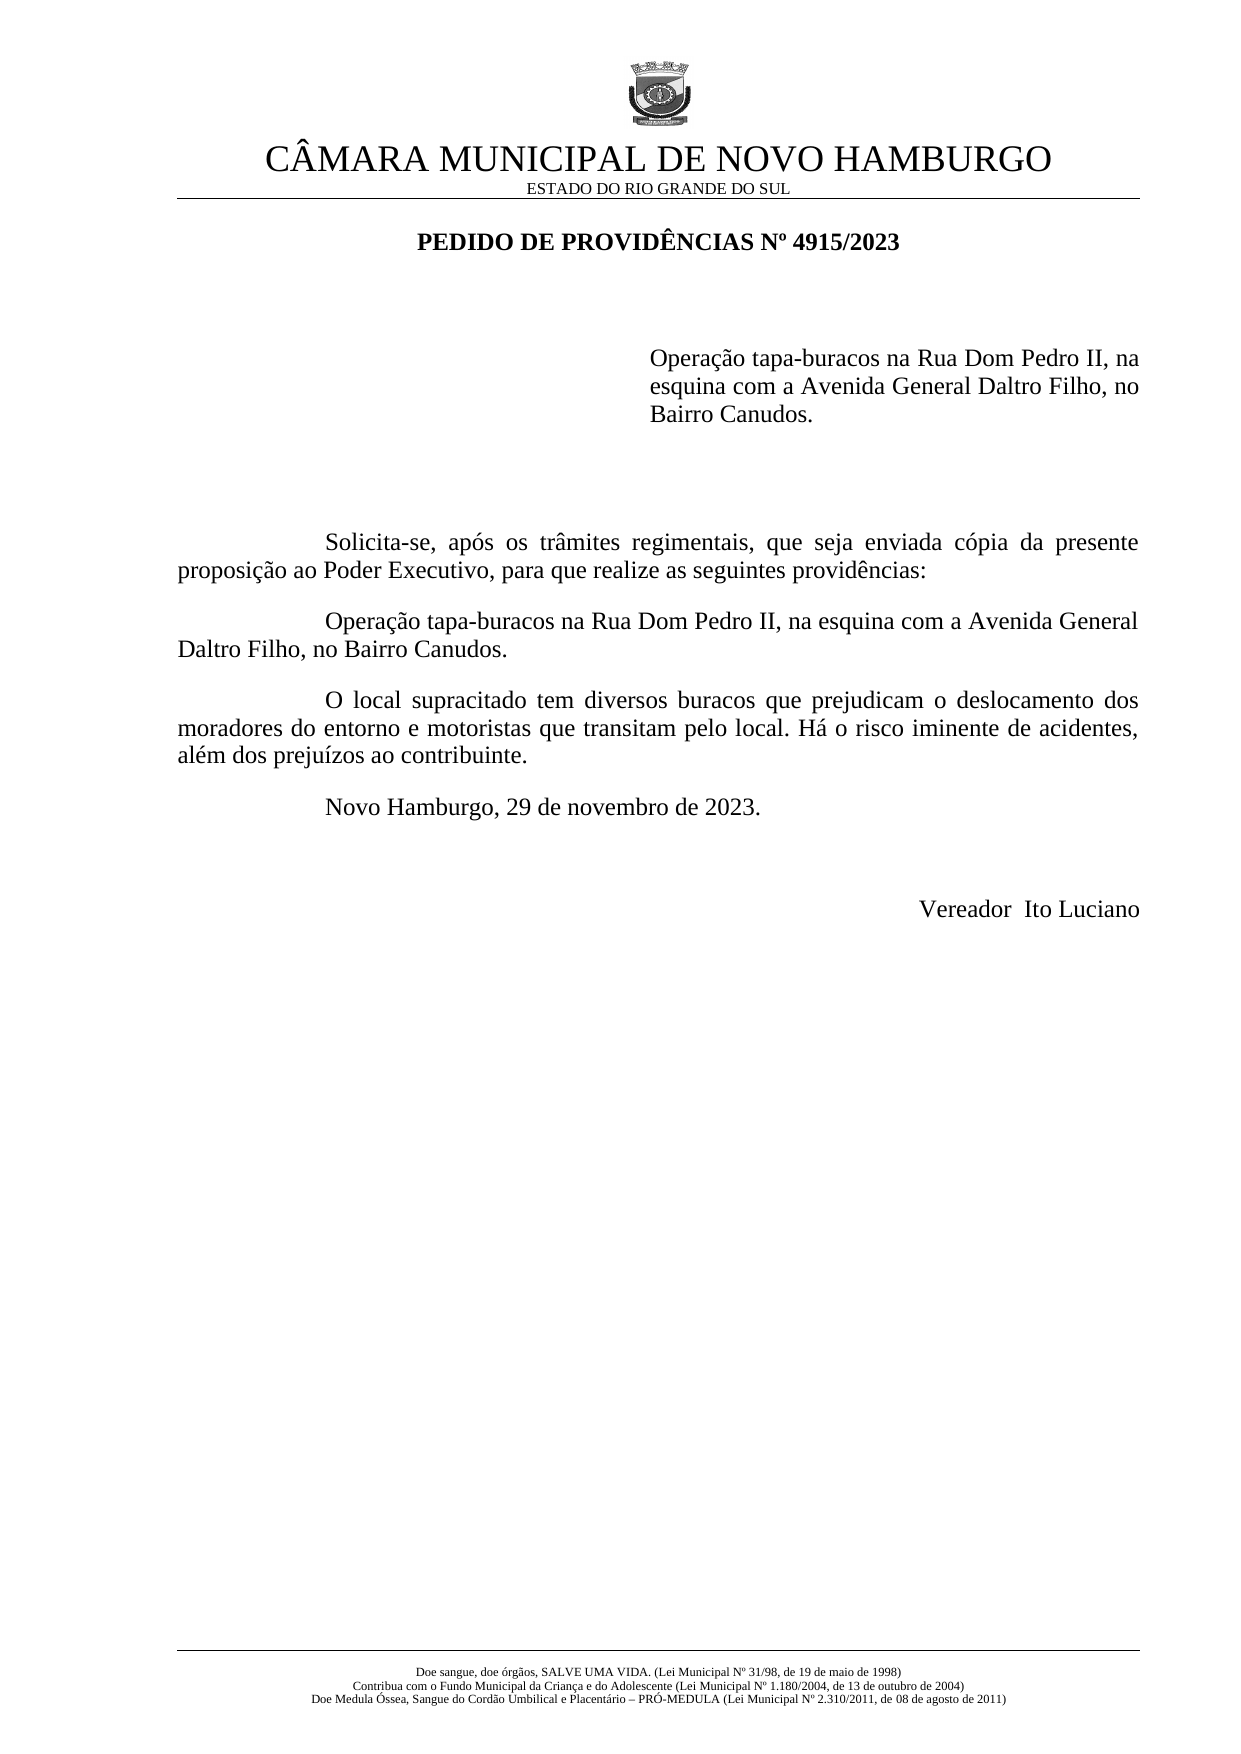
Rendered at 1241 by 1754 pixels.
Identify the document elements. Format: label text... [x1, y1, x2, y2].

text Novo Hamburgo, 29 de novembro de 2023. [177, 793, 1140, 820]
text Operação tapa-buracos na Rua Dom Pedro II, na esquina com a Avenida General Daltro Filho, no Bairro Canudos. [649, 344, 1140, 428]
text O local supracitado tem diversos buracos que prejudicam o deslocamento dos moradores do entorno e motoristas que transitam pelo local. Há o risco iminente de acidentes, além dos prejuízos ao contribuinte. [177, 686, 1140, 769]
text Vereador Ito Luciano [177, 895, 1140, 923]
text PEDIDO DE PROVIDÊNCIAS Nº 4915/2023 [177, 228, 1140, 256]
text Operação tapa-buracos na Rua Dom Pedro II, na esquina com a Avenida General Daltro Filho, no Bairro Canudos. [177, 607, 1140, 662]
text Solicita-se, após os trâmites regimentais, que seja enviada cópia da presente proposição ao Poder Executivo, para que realize as seguintes providências: [177, 528, 1140, 583]
